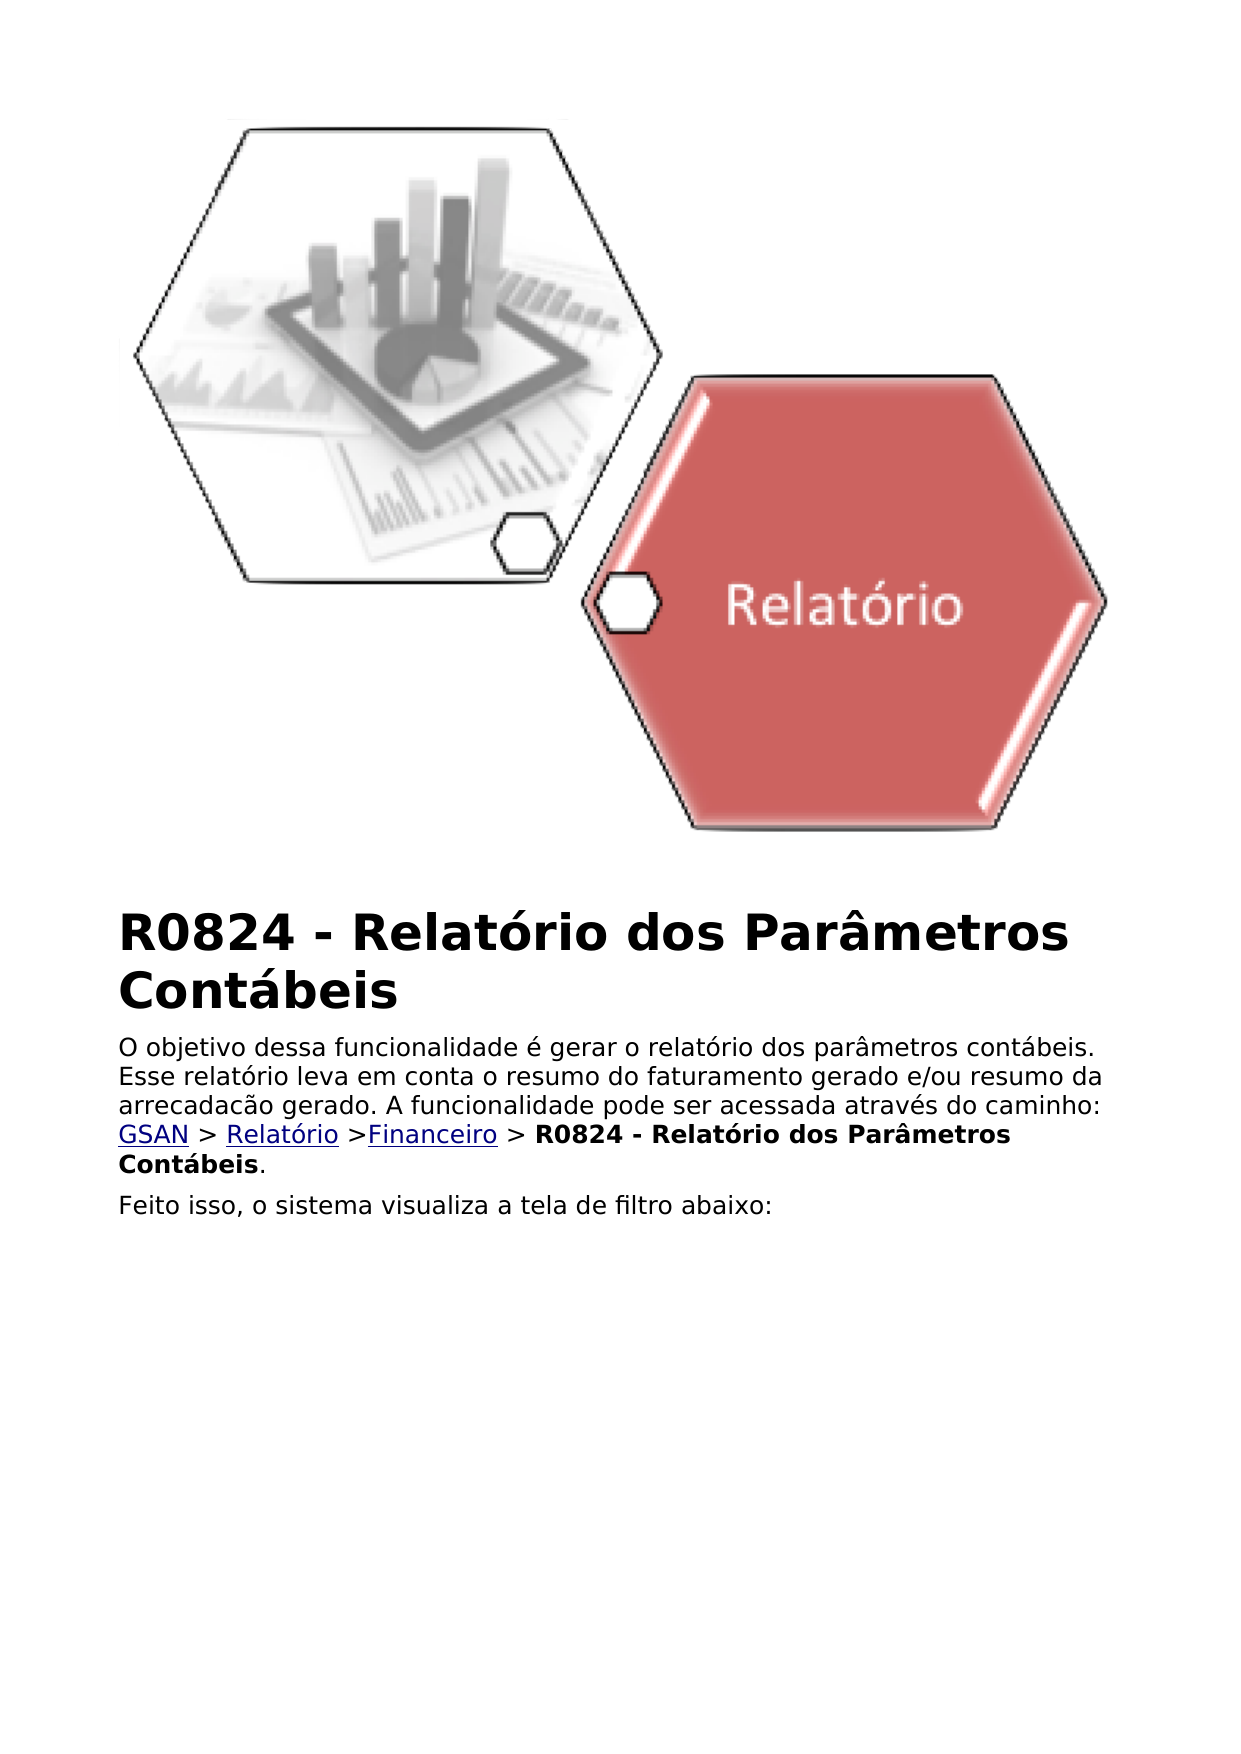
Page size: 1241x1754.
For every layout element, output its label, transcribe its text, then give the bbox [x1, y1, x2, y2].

text O objetivo dessa funcionalidade é gerar o relatório dos parâmetros contábeis. Esse relatório leva em conta o resumo do faturamento gerado e/ou resumo da arrecadacão gerado. A funcionalidade pode ser acessada através do caminho: GSAN > Relatório >Financeiro > R0824 - Relatório dos Parâmetros Contábeis. [118, 1033, 1122, 1179]
text Feito isso, o sistema visualiza a tela de filtro abaixo: [118, 1192, 1122, 1221]
picture [118, 118, 1123, 838]
subtitle R0824 - Relatório dos Parâmetros Contábeis [118, 904, 1122, 1021]
